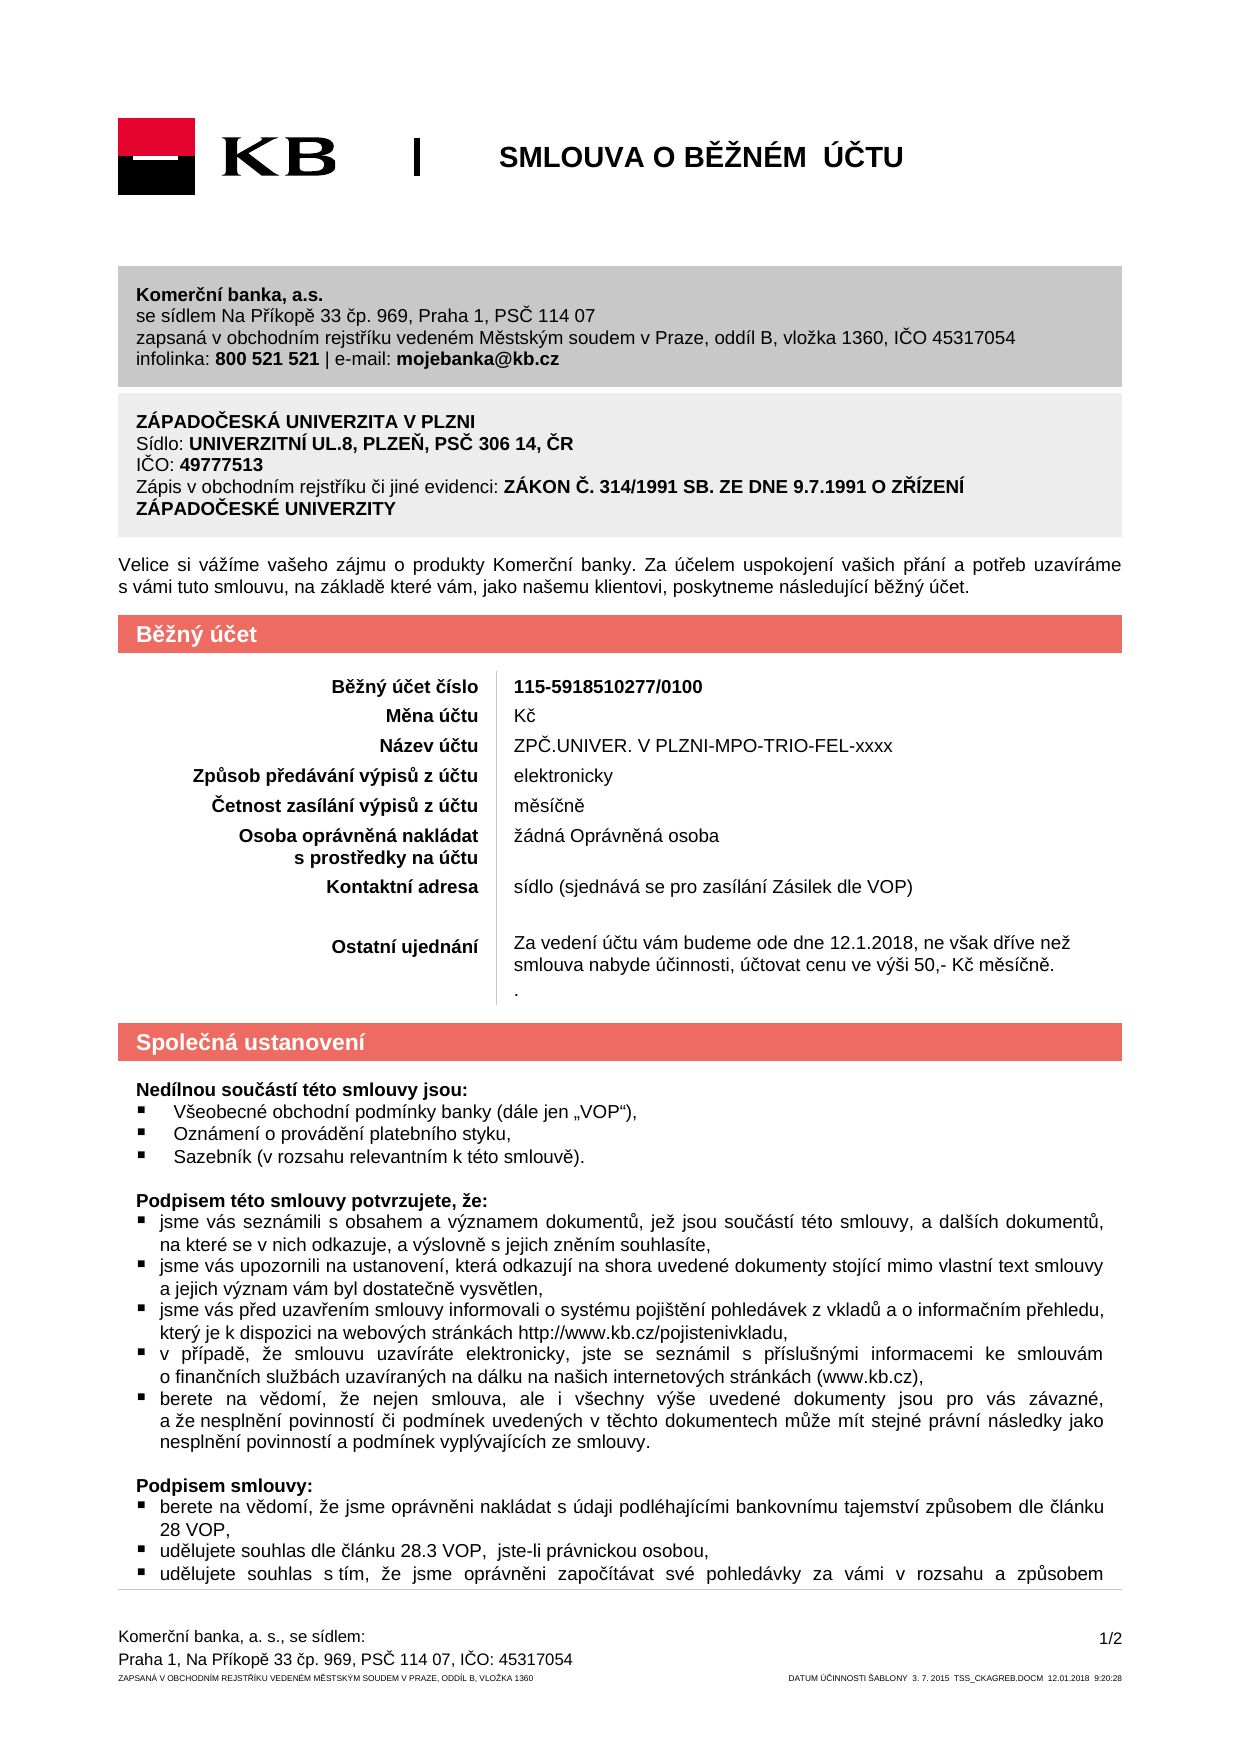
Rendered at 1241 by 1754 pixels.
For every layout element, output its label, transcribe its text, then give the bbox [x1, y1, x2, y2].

table_cell Kontaktní adresa [118, 872, 496, 932]
table_cell [118, 598, 1122, 615]
table_cell jsme vás seznámili s obsahem a významem dokumentů, jež jsou součástí této smlouvy, a dalších dokumentů, na které se v nich odkazuje, a výslovně s jejich zněním souhlasíte, jsme vás upozornili na ustanovení, která odkazují na shora uvedené dokumenty stojící mimo vlastní text smlouvy a jejich význam vám byl dostatečně vysvětlen, jsme vás před uzavřením smlouvy informovali o systému pojištění pohledávek z vkladů a o informačním přehledu, který je k dispozici na webových stránkách http://www.kb.cz/pojistenivkladu, v případě, že smlouvu uzavíráte elektronicky, jste se seznámil s příslušnými informacemi ke smlouvám o finančních službách uzavíraných na dálku na našich internetových stránkách (www.kb.cz), berete na vědomí, že nejen smlouva, ale i všechny výše uvedené dokumenty jsou pro vás závazné, a že nesplnění povinností či podmínek uvedených v těchto dokumentech může mít stejné právní následky jako nesplnění povinností a podmínek vyplývajících ze smlouvy. [118, 1211, 1122, 1474]
table_cell [118, 1005, 1122, 1023]
table_cell ZÁPADOČESKÁ UNIVERZITA V PLZNI Sídlo: UNIVERZITNÍ UL.8, PLZEŇ, PSČ 306 14, ČR IČO: 49777513 Zápis v obchodním rejstříku či jiné evidenci: ZÁKON Č. 314/1991 SB. ZE DNE 9.7.1991 O ZŘÍZENÍ ZÁPADOČESKÉ UNIVERZITY [118, 393, 1122, 537]
table_cell Název účtu [118, 731, 496, 761]
table_cell 115-5918510277/0100 [497, 671, 900, 701]
table_cell Běžný účet [118, 615, 1122, 653]
table_cell Způsob předávání výpisů z účtu [118, 761, 496, 791]
table_cell Velice si vážíme vašeho zájmu o produkty Komerční banky. Za účelem uspokojení vašich přání a potřeb uzavíráme s vámi tuto smlouvu, na základě které vám, jako našemu klientovi, poskytneme následující běžný účet. [118, 554, 1122, 597]
table_cell měsíčně [497, 791, 1122, 821]
table_cell ZPČ.UNIVER. V PLZNI-MPO-TRIO-FEL-xxxx [497, 731, 1122, 761]
table_cell [118, 537, 1122, 554]
table_cell žádná Oprávněná osoba [497, 821, 1122, 872]
table_cell sídlo (sjednává se pro zasílání Zásilek dle VOP) [497, 872, 1122, 932]
table_cell [118, 1061, 1122, 1079]
table_cell Ostatní ujednání [118, 932, 496, 1005]
table_cell Společná ustanovení [118, 1023, 1122, 1061]
table_cell Nedílnou součástí této smlouvy jsou: [118, 1079, 1122, 1100]
table_cell Osoba oprávněná nakládat s prostředky na účtu [118, 821, 496, 872]
table_cell Podpisem smlouvy: [118, 1475, 1122, 1496]
table_cell Všeobecné obchodní podmínky banky (dále jen „VOP“), Oznámení o provádění platebního styku, Sazebník (v rozsahu relevantním k této smlouvě). [118, 1100, 1122, 1189]
table_cell [118, 388, 1122, 393]
table_header Komerční banka, a.s. se sídlem Na Příkopě 33 čp. 969, Praha 1, PSČ 114 07 zapsaná v obchodním rejstříku vedeném Městským soudem v Praze, oddíl B, vložka 1360, IČO 45317054 infolinka: 800 521 521 | e-mail: mojebanka@kb.cz [118, 266, 1122, 387]
table_cell Běžný účet číslo [118, 671, 496, 701]
table_cell Měna účtu [118, 701, 496, 731]
table_cell Podpisem této smlouvy potvrzujete, že: [118, 1190, 1122, 1211]
table_cell elektronicky [497, 761, 1122, 791]
table_cell Kč [497, 701, 900, 731]
table_cell berete na vědomí, že jsme oprávněni nakládat s údaji podléhajícími bankovnímu tajemství způsobem dle článku 28 VOP, udělujete souhlas dle článku 28.3 VOP, jste-li právnickou osobou, udělujete souhlas s tím, že jsme oprávněni započítávat své pohledávky za vámi v rozsahu a způsobem [118, 1496, 1122, 1585]
table_cell Četnost zasílání výpisů z účtu [118, 791, 496, 821]
table_cell Za vedení účtu vám budeme ode dne 12.1.2018, ne však dříve než smlouva nabyde účinnosti, účtovat cenu ve výši 50,- Kč měsíčně. . [497, 932, 1122, 1005]
table_cell [900, 671, 1122, 731]
table_cell [118, 654, 1122, 671]
